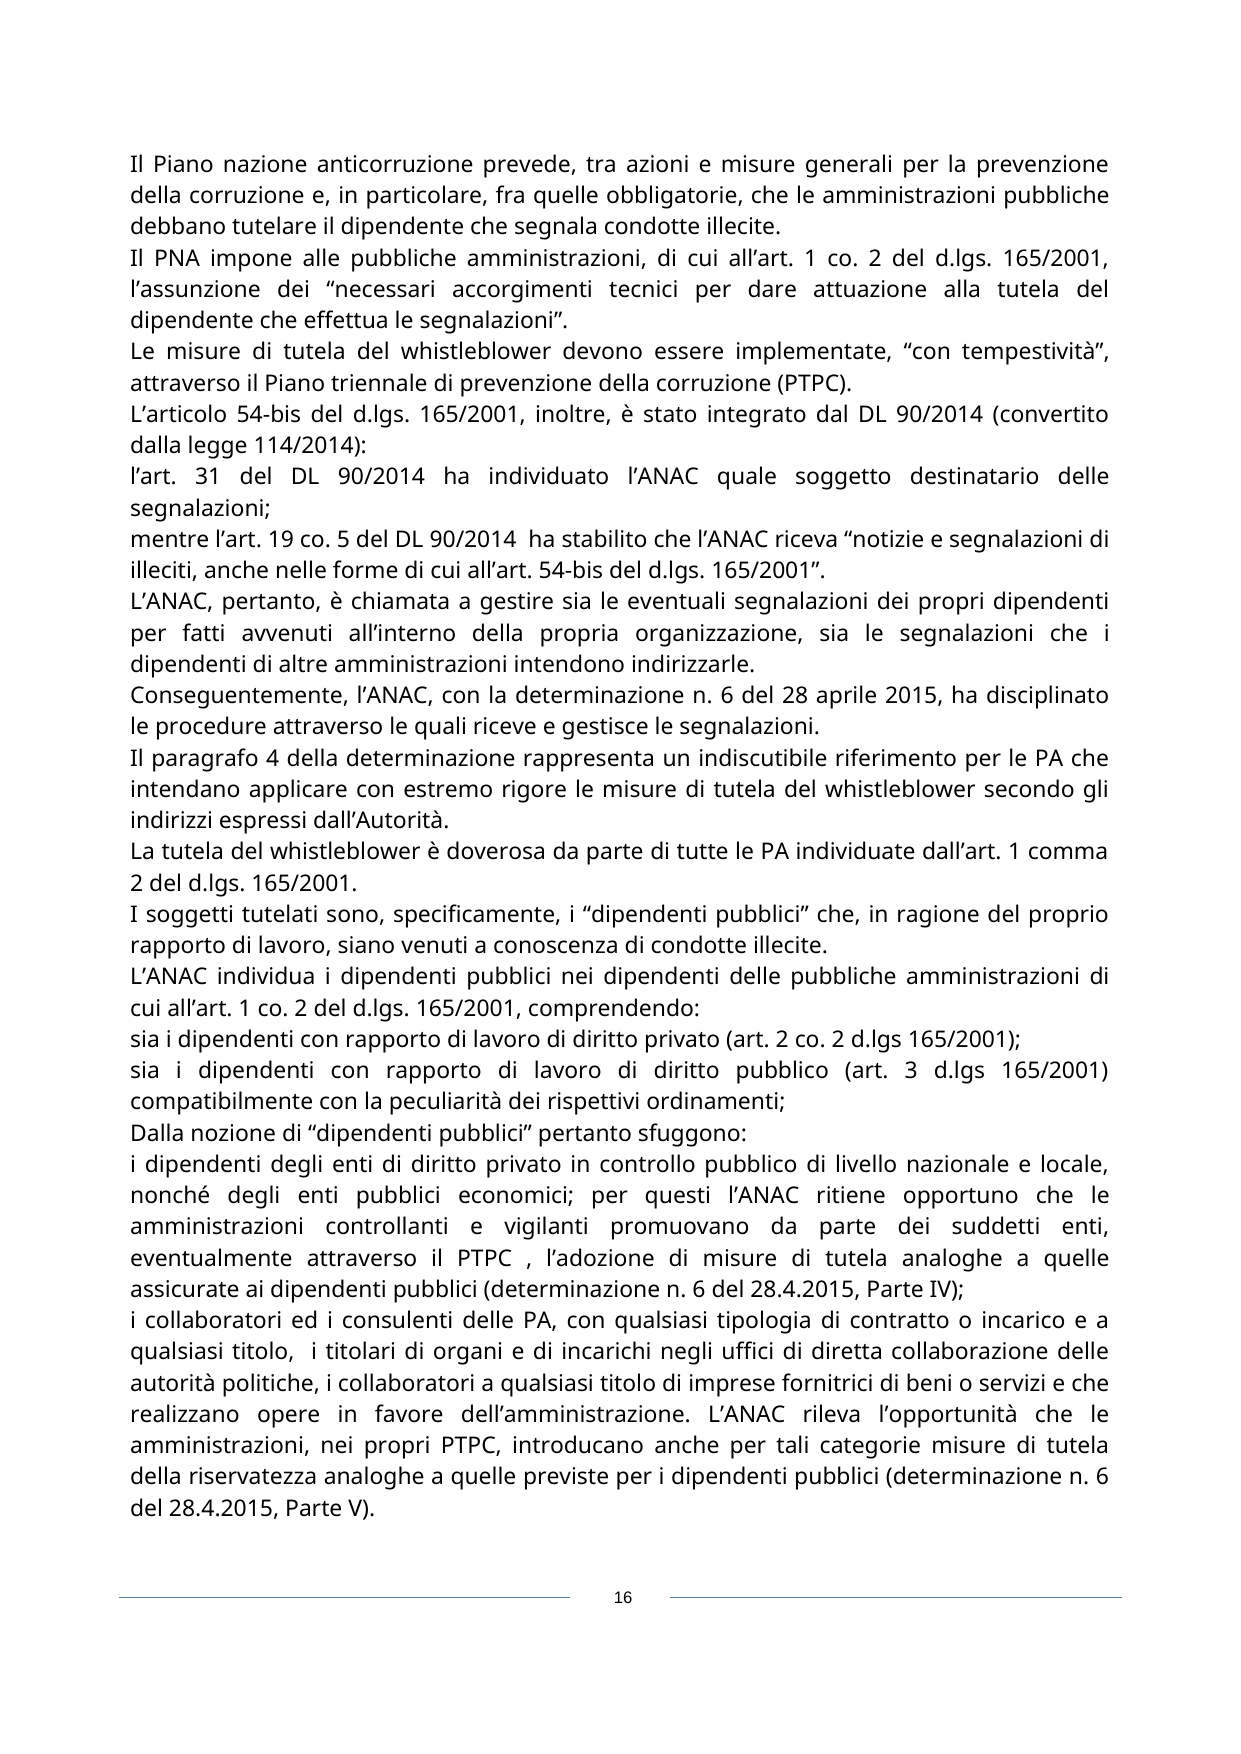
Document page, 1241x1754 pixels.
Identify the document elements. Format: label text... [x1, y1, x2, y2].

text sia i dipendenti con rapporto di lavoro di diritto privato (art. 2 co. 2 d.lgs 165/2001); [130, 1023, 1110, 1054]
text mentre l’art. 19 co. 5 del DL 90/2014 ha stabilito che l’ANAC riceva “notizie e segnalazioni di illeciti, anche nelle forme di cui all’art. 54-bis del d.lgs. 165/2001”. [130, 523, 1110, 585]
text Dalla nozione di “dipendenti pubblici” pertanto sfuggono: [130, 1116, 1110, 1148]
text La tutela del whistleblower è doverosa da parte di tutte le PA individuate dall’art. 1 comma 2 del d.lgs. 165/2001. [130, 835, 1110, 898]
text L’ANAC, pertanto, è chiamata a gestire sia le eventuali segnalazioni dei propri dipendenti per fatti avvenuti all’interno della propria organizzazione, sia le segnalazioni che i dipendenti di altre amministrazioni intendono indirizzarle. [130, 585, 1110, 679]
text i collaboratori ed i consulenti delle PA, con qualsiasi tipologia di contratto o incarico e a qualsiasi titolo, i titolari di organi e di incarichi negli uffici di diretta collaborazione delle autorità politiche, i collaboratori a qualsiasi titolo di imprese fornitrici di beni o servizi e che realizzano opere in favore dell’amministrazione. L’ANAC rileva l’opportunità che le amministrazioni, nei propri PTPC, introducano anche per tali categorie misure di tutela della riservatezza analoghe a quelle previste per i dipendenti pubblici (determinazione n. 6 del 28.4.2015, Parte V). [130, 1304, 1110, 1523]
text Il paragrafo 4 della determinazione rappresenta un indiscutibile riferimento per le PA che intendano applicare con estremo rigore le misure di tutela del whistleblower secondo gli indirizzi espressi dall’Autorità. [130, 741, 1110, 835]
text I soggetti tutelati sono, specificamente, i “dipendenti pubblici” che, in ragione del proprio rapporto di lavoro, siano venuti a conoscenza di condotte illecite. [130, 898, 1110, 960]
text sia i dipendenti con rapporto di lavoro di diritto pubblico (art. 3 d.lgs 165/2001) compatibilmente con la peculiarità dei rispettivi ordinamenti; [130, 1054, 1110, 1116]
text L’ANAC individua i dipendenti pubblici nei dipendenti delle pubbliche amministrazioni di cui all’art. 1 co. 2 del d.lgs. 165/2001, comprendendo: [130, 960, 1110, 1023]
text Conseguentemente, l’ANAC, con la determinazione n. 6 del 28 aprile 2015, ha disciplinato le procedure attraverso le quali riceve e gestisce le segnalazioni. [130, 679, 1110, 741]
text Le misure di tutela del whistleblower devono essere implementate, “con tempestività”, attraverso il Piano triennale di prevenzione della corruzione (PTPC). [130, 335, 1110, 398]
text l’art. 31 del DL 90/2014 ha individuato l’ANAC quale soggetto destinatario delle segnalazioni; [130, 460, 1110, 523]
text Il Piano nazione anticorruzione prevede, tra azioni e misure generali per la prevenzione della corruzione e, in particolare, fra quelle obbligatorie, che le amministrazioni pubbliche debbano tutelare il dipendente che segnala condotte illecite. [130, 148, 1110, 241]
text Il PNA impone alle pubbliche amministrazioni, di cui all’art. 1 co. 2 del d.lgs. 165/2001, l’assunzione dei “necessari accorgimenti tecnici per dare attuazione alla tutela del dipendente che effettua le segnalazioni”. [130, 241, 1110, 335]
text L’articolo 54-bis del d.lgs. 165/2001, inoltre, è stato integrato dal DL 90/2014 (convertito dalla legge 114/2014): [130, 398, 1110, 460]
text i dipendenti degli enti di diritto privato in controllo pubblico di livello nazionale e locale, nonché degli enti pubblici economici; per questi l’ANAC ritiene opportuno che le amministrazioni controllanti e vigilanti promuovano da parte dei suddetti enti, eventualmente attraverso il PTPC , l’adozione di misure di tutela analoghe a quelle assicurate ai dipendenti pubblici (determinazione n. 6 del 28.4.2015, Parte IV); [130, 1148, 1110, 1304]
